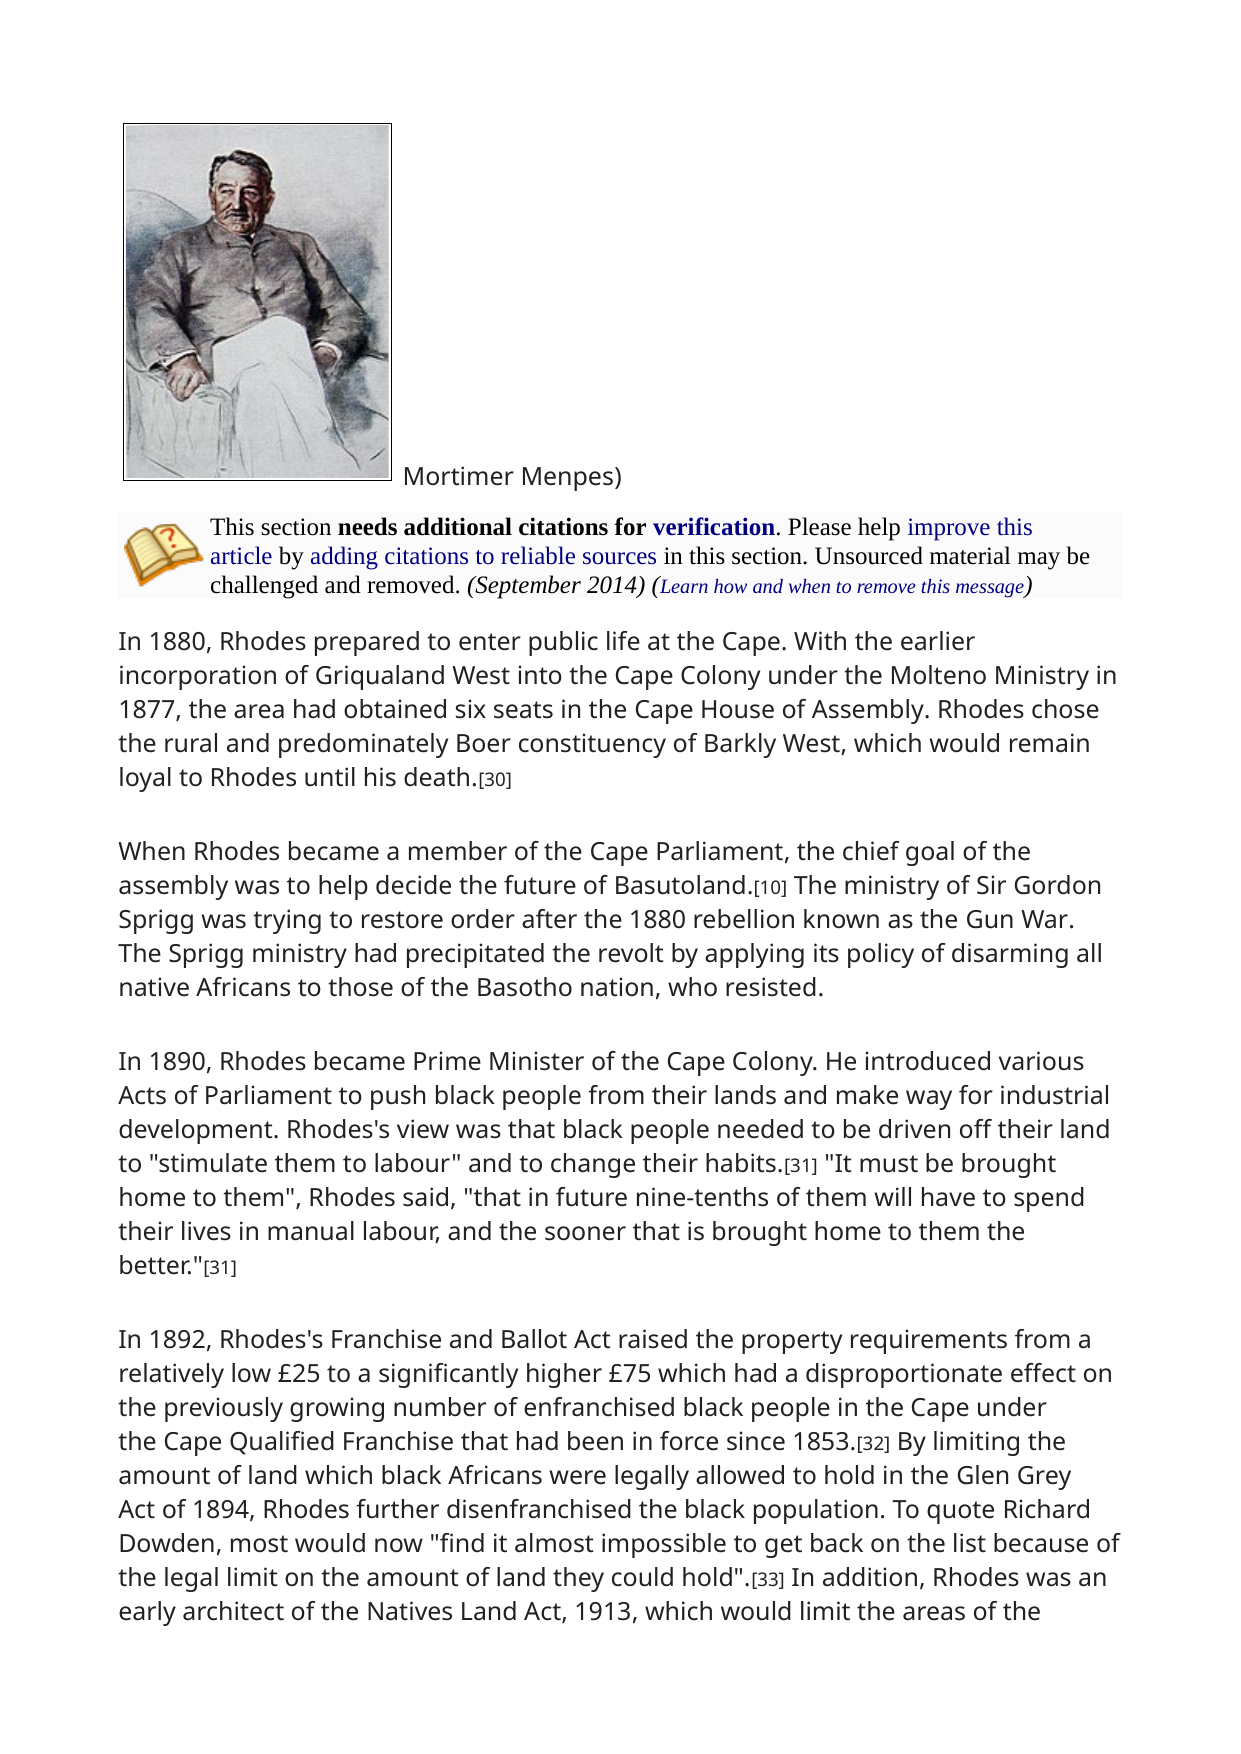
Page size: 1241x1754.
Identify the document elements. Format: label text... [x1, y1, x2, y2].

table_header This section needs additional citations for verification. Please help improve this article by adding citations to reliable sources in this section. Unsourced material may be challenged and removed. (September 2014) (Learn how and when to remove this message) [210, 512, 1122, 598]
table_header [118, 512, 210, 598]
text In 1880, Rhodes prepared to enter public life at the Cape. With the earlier incorporation of Griqualand West into the Cape Colony under the Molteno Ministry in 1877, the area had obtained six seats in the Cape House of Assembly. Rhodes chose the rural and predominately Boer constituency of Barkly West, which would remain loyal to Rhodes until his death.[30] [118, 623, 1122, 794]
text Mortimer Menpes) [118, 118, 1122, 493]
text In 1892, Rhodes's Franchise and Ballot Act raised the property requirements from a relatively low £25 to a significantly higher £75 which had a disproportionate effect on the previously growing number of enfranchised black people in the Cape under the Cape Qualified Franchise that had been in force since 1853.[32] By limiting the amount of land which black Africans were legally allowed to hold in the Glen Grey Act of 1894, Rhodes further disenfranchised the black population. To quote Richard Dowden, most would now "find it almost impossible to get back on the list because of the legal limit on the amount of land they could hold".[33] In addition, Rhodes was an early architect of the Natives Land Act, 1913, which would limit the areas of the [118, 1321, 1122, 1628]
text When Rhodes became a member of the Cape Parliament, the chief goal of the assembly was to help decide the future of Basutoland.[10] The ministry of Sir Gordon Sprigg was trying to restore order after the 1880 rebellion known as the Gun War. The Sprigg ministry had precipitated the revolt by applying its policy of disarming all native Africans to those of the Basotho nation, who resisted. [118, 833, 1122, 1004]
picture [125, 125, 389, 478]
picture [123, 523, 205, 588]
text In 1890, Rhodes became Prime Minister of the Cape Colony. He introduced various Acts of Parliament to push black people from their lands and make way for industrial development. Rhodes's view was that black people needed to be driven off their land to "stimulate them to labour" and to change their habits.[31] "It must be brought home to them", Rhodes said, "that in future nine-tenths of them will have to spend their lives in manual labour, and the sooner that is brought home to them the better."[31] [118, 1043, 1122, 1282]
